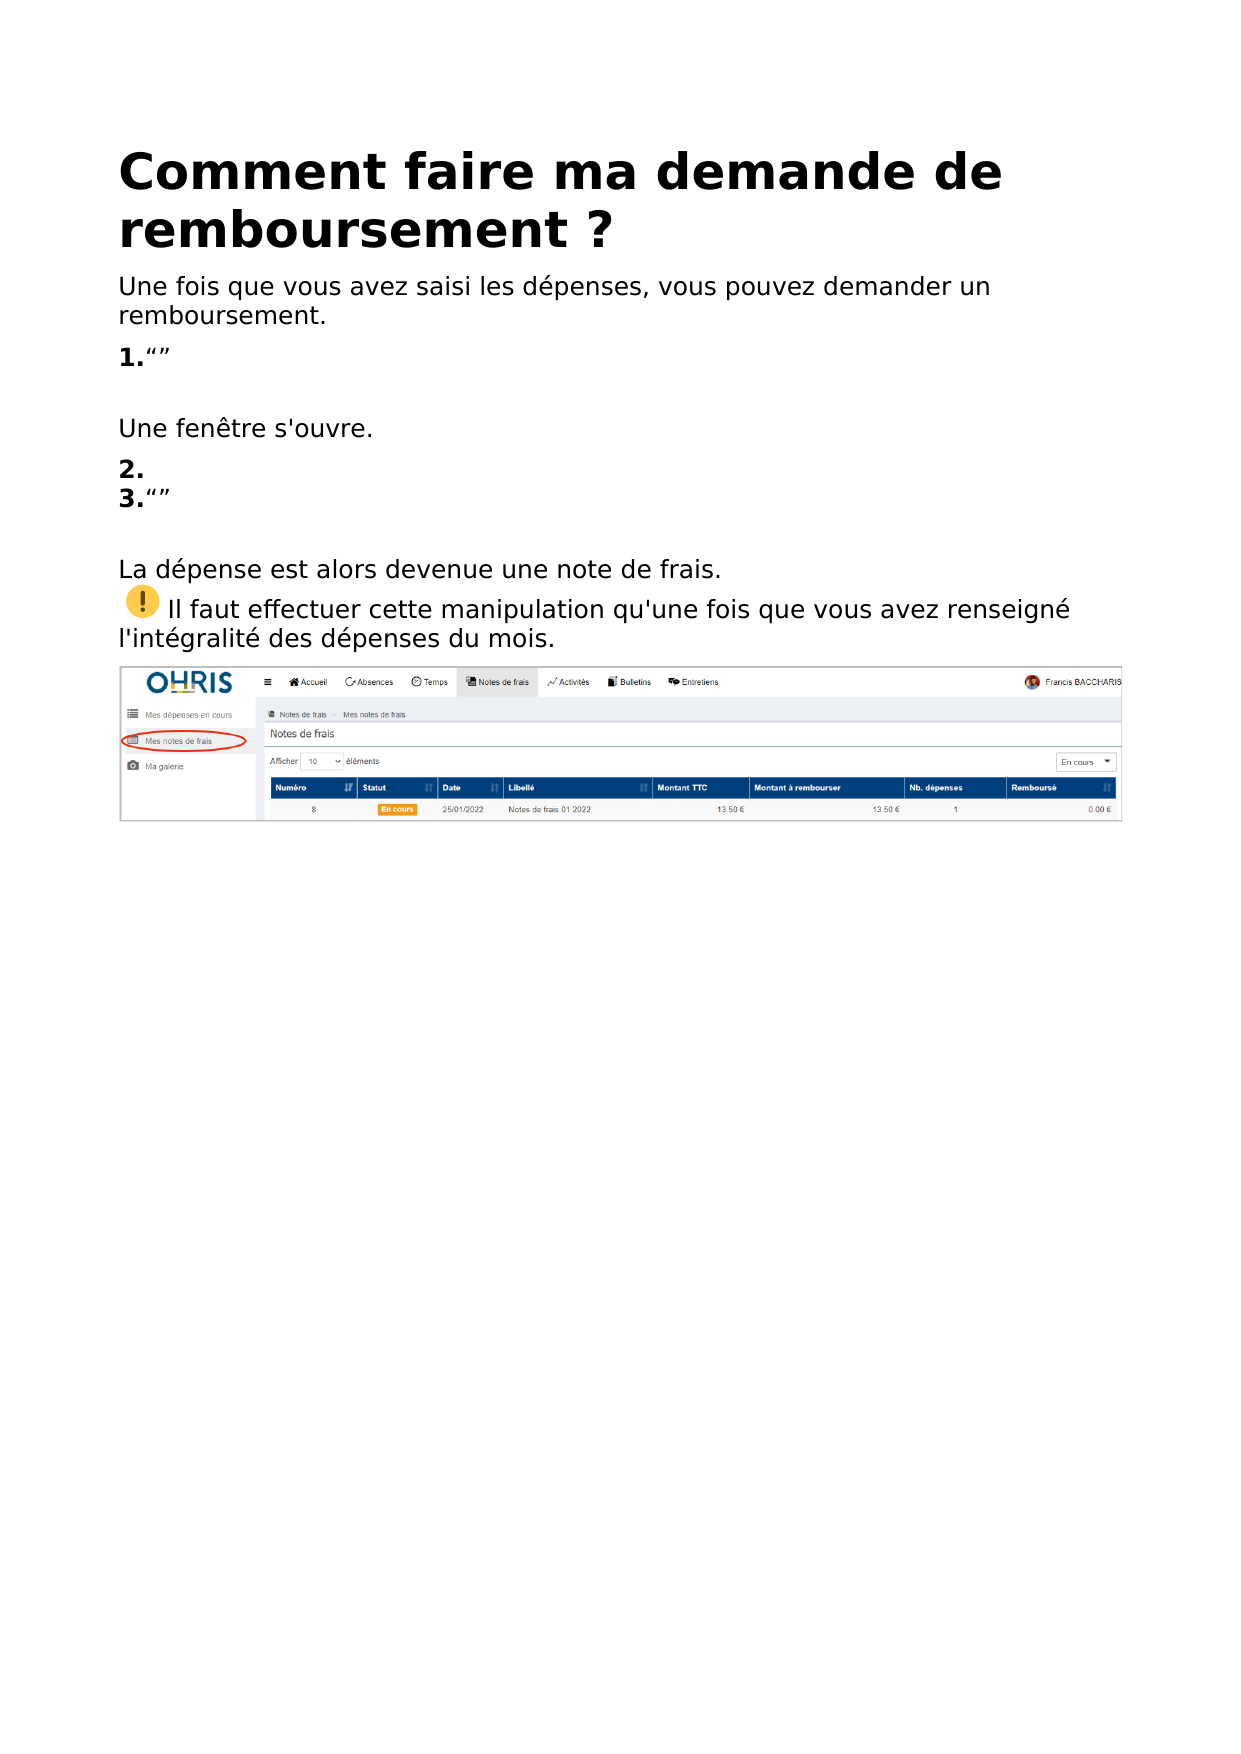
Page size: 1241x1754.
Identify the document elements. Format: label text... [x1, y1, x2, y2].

picture [118, 665, 1123, 822]
text Une fois que vous avez saisi les dépenses, vous pouvez demander un remboursement. [118, 272, 1122, 330]
text Une fenêtre s'ouvre. [118, 414, 1122, 443]
text 1.“” [118, 343, 1122, 401]
subtitle Comment faire ma demande de remboursement ? [118, 143, 1122, 259]
text La dépense est alors devenue une note de frais. Il faut effectuer cette manipulation qu'une fois que vous avez renseigné l'intégralité des dépenses du mois. [118, 555, 1122, 653]
text 2. 3.“” [118, 455, 1122, 543]
